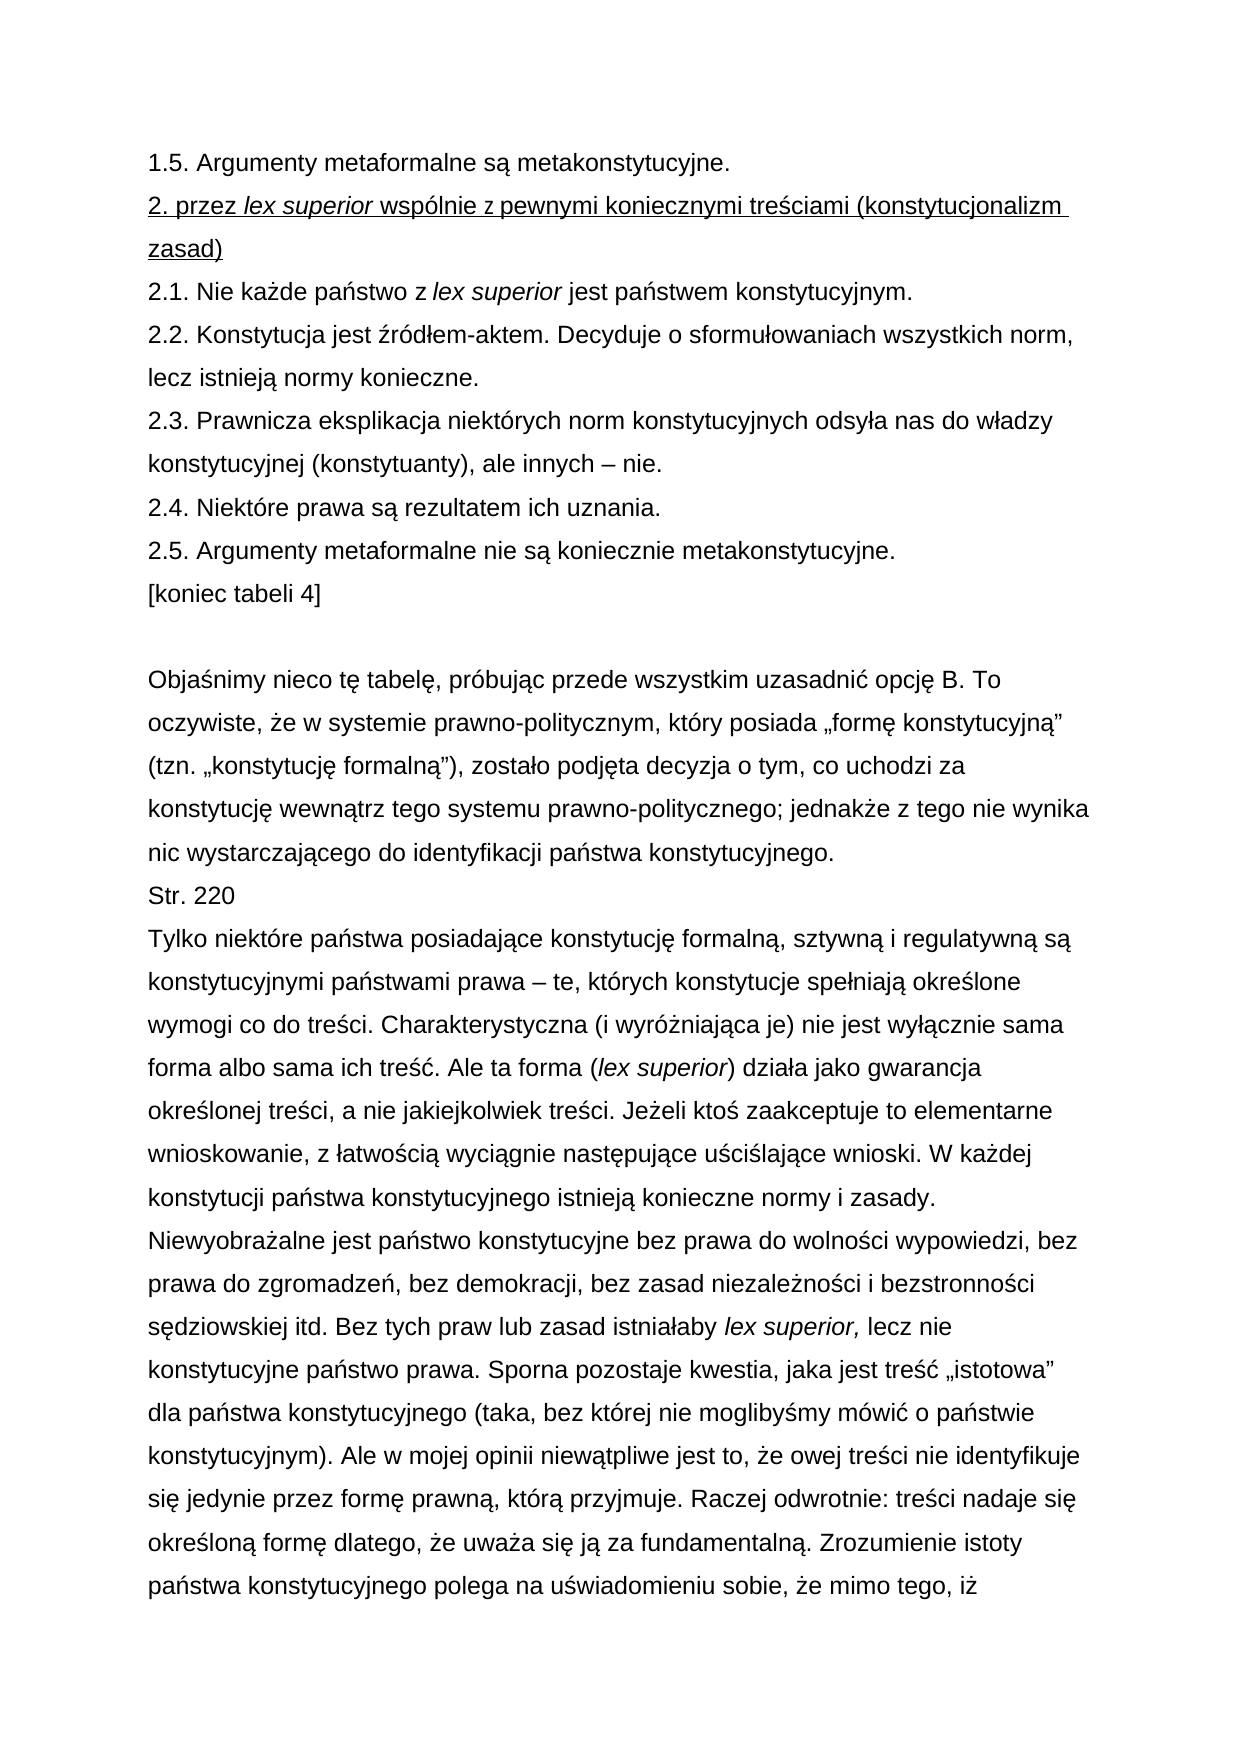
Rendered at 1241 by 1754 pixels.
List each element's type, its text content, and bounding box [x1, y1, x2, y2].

text 1.5. Argumenty metaformalne są metakonstytucyjne. [148, 148, 1093, 176]
text 2.4. Niektóre prawa są rezultatem ich uznania. [148, 493, 1093, 521]
text 2.2. Konstytucja jest źródłem-aktem. Decyduje o sformułowaniach wszystkich norm, lecz istnieją normy konieczne. [148, 320, 1093, 392]
text Objaśnimy nieco tę tabelę, próbując przede wszystkim uzasadnić opcję B. To oczywiste, że w systemie prawno-politycznym, który posiada „formę konstytucyjną” (tzn. „konstytucję formalną”), zostało podjęta decyzja o tym, co uchodzi za konstytucję wewnątrz tego systemu prawno-politycznego; jednakże z tego nie wynika nic wystarczającego do identyfikacji państwa konstytucyjnego. [148, 665, 1093, 866]
text Tylko niektóre państwa posiadające konstytucję formalną, sztywną i regulatywną są konstytucyjnymi państwami prawa – te, których konstytucje spełniają określone wymogi co do treści. Charakterystyczna (i wyróżniająca je) nie jest wyłącznie sama forma albo sama ich treść. Ale ta forma (lex superior) działa jako gwarancja określonej treści, a nie jakiejkolwiek treści. Jeżeli ktoś zaakceptuje to elementarne wnioskowanie, z łatwością wyciągnie następujące uściślające wnioski. W każdej konstytucji państwa konstytucyjnego istnieją konieczne normy i zasady. Niewyobrażalne jest państwo konstytucyjne bez prawa do wolności wypowiedzi, bez prawa do zgromadzeń, bez demokracji, bez zasad niezależności i bezstronności sędziowskiej itd. Bez tych praw lub zasad istniałaby lex superior, lecz nie konstytucyjne państwo prawa. Sporna pozostaje kwestia, jaka jest treść „istotowa” dla państwa konstytucyjnego (taka, bez której nie moglibyśmy mówić o państwie konstytucyjnym). Ale w mojej opinii niewątpliwe jest to, że owej treści nie identyfikuje się jedynie przez formę prawną, którą przyjmuje. Raczej odwrotnie: treści nadaje się określoną formę dlatego, że uważa się ją za fundamentalną. Zrozumienie istoty państwa konstytucyjnego polega na uświadomieniu sobie, że mimo tego, iż [148, 924, 1093, 1599]
text 2.1. Nie każde państwo z lex superior jest państwem konstytucyjnym. [148, 277, 1093, 306]
text Str. 220 [148, 881, 1093, 909]
text 2.5. Argumenty metaformalne nie są koniecznie metakonstytucyjne. [148, 536, 1093, 564]
text [koniec tabeli 4] [148, 579, 1093, 608]
text 2.3. Prawnicza eksplikacja niektórych norm konstytucyjnych odsyła nas do władzy konstytucyjnej (konstytuanty), ale innych – nie. [148, 406, 1093, 478]
text 2. przez lex superior wspólnie z pewnymi koniecznymi treściami (konstytucjonalizm zasad) [148, 191, 1093, 263]
